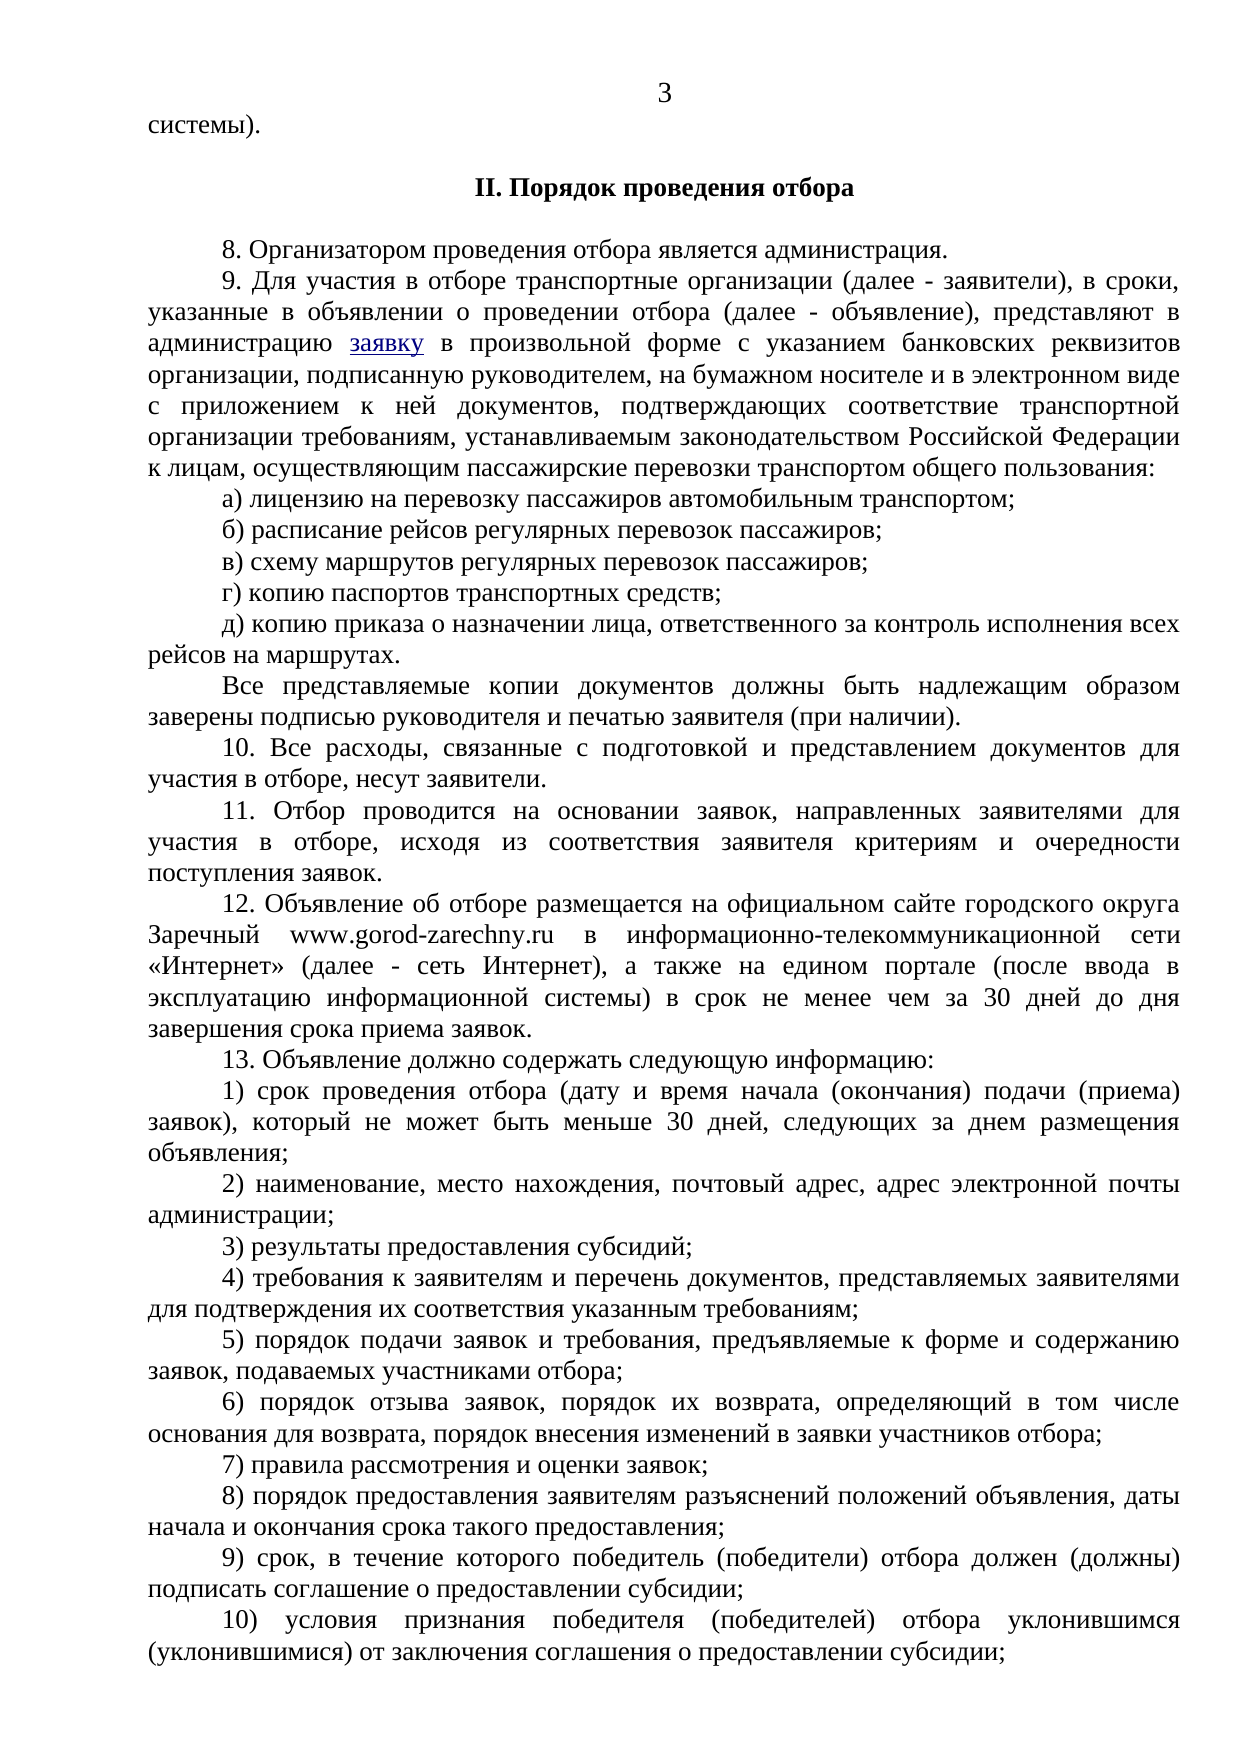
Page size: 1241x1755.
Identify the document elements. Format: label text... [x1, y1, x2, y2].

text 5) порядок подачи заявок и требования, предъявляемые к форме и содержанию заявок, подаваемых участниками отбора; [148, 1323, 1181, 1386]
text 9. Для участия в отборе транспортные организации (далее - заявители), в сроки, указанные в объявлении о проведении отбора (далее - объявление), представляют в администрацию заявку в произвольной форме с указанием банковских реквизитов организации, подписанную руководителем, на бумажном носителе и в электронном виде с приложением к ней документов, подтверждающих соответствие транспортной организации требованиям, устанавливаемым законодательством Российской Федерации к лицам, осуществляющим пассажирские перевозки транспортом общего пользования: [148, 264, 1181, 482]
text 8. Организатором проведения отбора является администрация. [148, 233, 1181, 264]
text 11. Отбор проводится на основании заявок, направленных заявителями для участия в отборе, исходя из соответствия заявителя критериям и очередности поступления заявок. [148, 794, 1181, 887]
text 3) результаты предоставления субсидий; [148, 1230, 1181, 1261]
text 12. Объявление об отборе размещается на официальном сайте городского округа Заречный www.gorod-zarechny.ru в информационно-телекоммуникационной сети «Интернет» (далее - сеть Интернет), а также на едином портале (после ввода в эксплуатацию информационной системы) в срок не менее чем за 30 дней до дня завершения срока приема заявок. [148, 887, 1181, 1043]
text 6) порядок отзыва заявок, порядок их возврата, определяющий в том числе основания для возврата, порядок внесения изменений в заявки участников отбора; [148, 1386, 1181, 1448]
text Все представляемые копии документов должны быть надлежащим образом заверены подписью руководителя и печатью заявителя (при наличии). [148, 669, 1181, 731]
text 13. Объявление должно содержать следующую информацию: [148, 1043, 1181, 1074]
text 2) наименование, место нахождения, почтовый адрес, адрес электронной почты администрации; [148, 1167, 1181, 1230]
text 7) правила рассмотрения и оценки заявок; [148, 1448, 1181, 1479]
text 1) срок проведения отбора (дату и время начала (окончания) подачи (приема) заявок), который не может быть меньше 30 дней, следующих за днем размещения объявления; [148, 1074, 1181, 1167]
text 8) порядок предоставления заявителям разъяснений положений объявления, даты начала и окончания срока такого предоставления; [148, 1479, 1181, 1541]
text д) копию приказа о назначении лица, ответственного за контроль исполнения всех рейсов на маршрутах. [148, 607, 1181, 669]
text б) расписание рейсов регулярных перевозок пассажиров; [148, 513, 1181, 544]
text г) копию паспортов транспортных средств; [148, 576, 1181, 607]
text 9) срок, в течение которого победитель (победители) отбора должен (должны) подписать соглашение о предоставлении субсидии; [148, 1541, 1181, 1603]
text 10. Все расходы, связанные с подготовкой и представлением документов для участия в отборе, несут заявители. [148, 731, 1181, 794]
text 10) условия признания победителя (победителей) отбора уклонившимся (уклонившимися) от заключения соглашения о предоставлении субсидии; [148, 1603, 1181, 1666]
text 4) требования к заявителям и перечень документов, представляемых заявителями для подтверждения их соответствия указанным требованиям; [148, 1261, 1181, 1323]
text системы). [148, 108, 1181, 140]
text а) лицензию на перевозку пассажиров автомобильным транспортом; [148, 482, 1181, 513]
text в) схему маршрутов регулярных перевозок пассажиров; [148, 544, 1181, 576]
text II. Порядок проведения отбора [148, 171, 1181, 202]
